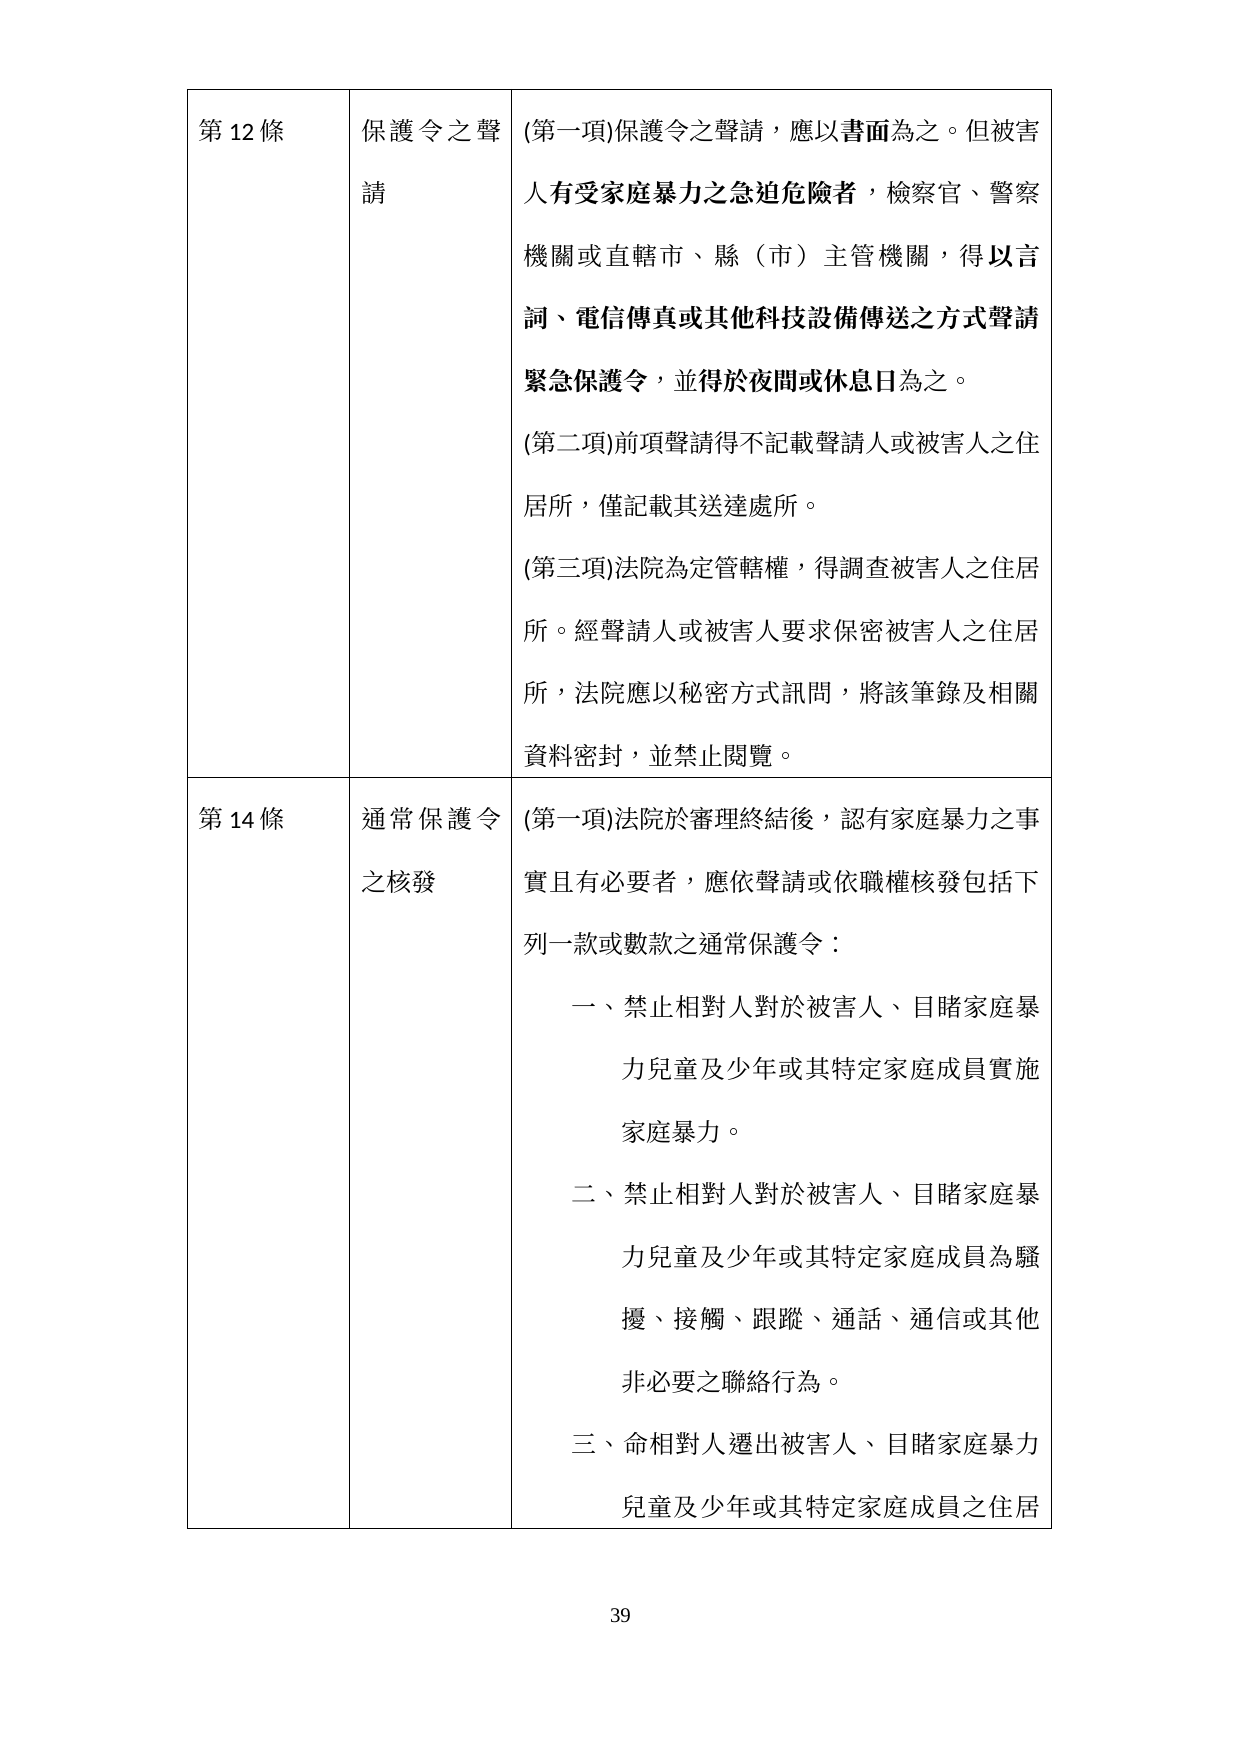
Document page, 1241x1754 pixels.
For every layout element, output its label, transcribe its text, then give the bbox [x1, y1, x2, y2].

table_cell 保護令之聲請 [350, 90, 511, 777]
table_cell 通常保護令之核發 [350, 778, 511, 1528]
table_cell (第一項)法院於審理終結後，認有家庭暴力之事實且有必要者，應依聲請或依職權核發包括下列一款或數款之通常保護令： 一、禁止相對人對於被害人、目睹家庭暴力兒童及少年或其特定家庭成員實施家庭暴力。 二、禁止相對人對於被害人、目睹家庭暴力兒童及少年或其特定家庭成員為騷擾、接觸、跟蹤、通話、通信或其他非必要之聯絡行為。 三、命相對人遷出被害人、目睹家庭暴力兒童及少年或其特定家庭成員之住居 [512, 778, 1051, 1528]
table_cell 第14條 [188, 778, 349, 1528]
table_cell (第一項)保護令之聲請，應以書面為之。但被害人有受家庭暴力之急迫危險者，檢察官、警察機關或直轄市、縣（市）主管機關，得以言詞、電信傳真或其他科技設備傳送之方式聲請緊急保護令，並得於夜間或休息日為之。 (第二項)前項聲請得不記載聲請人或被害人之住居所，僅記載其送達處所。 (第三項)法院為定管轄權，得調查被害人之住居所。經聲請人或被害人要求保密被害人之住居所，法院應以秘密方式訊問，將該筆錄及相關資料密封，並禁止閱覽。 [512, 90, 1051, 777]
table_cell 第12條 [188, 90, 349, 777]
